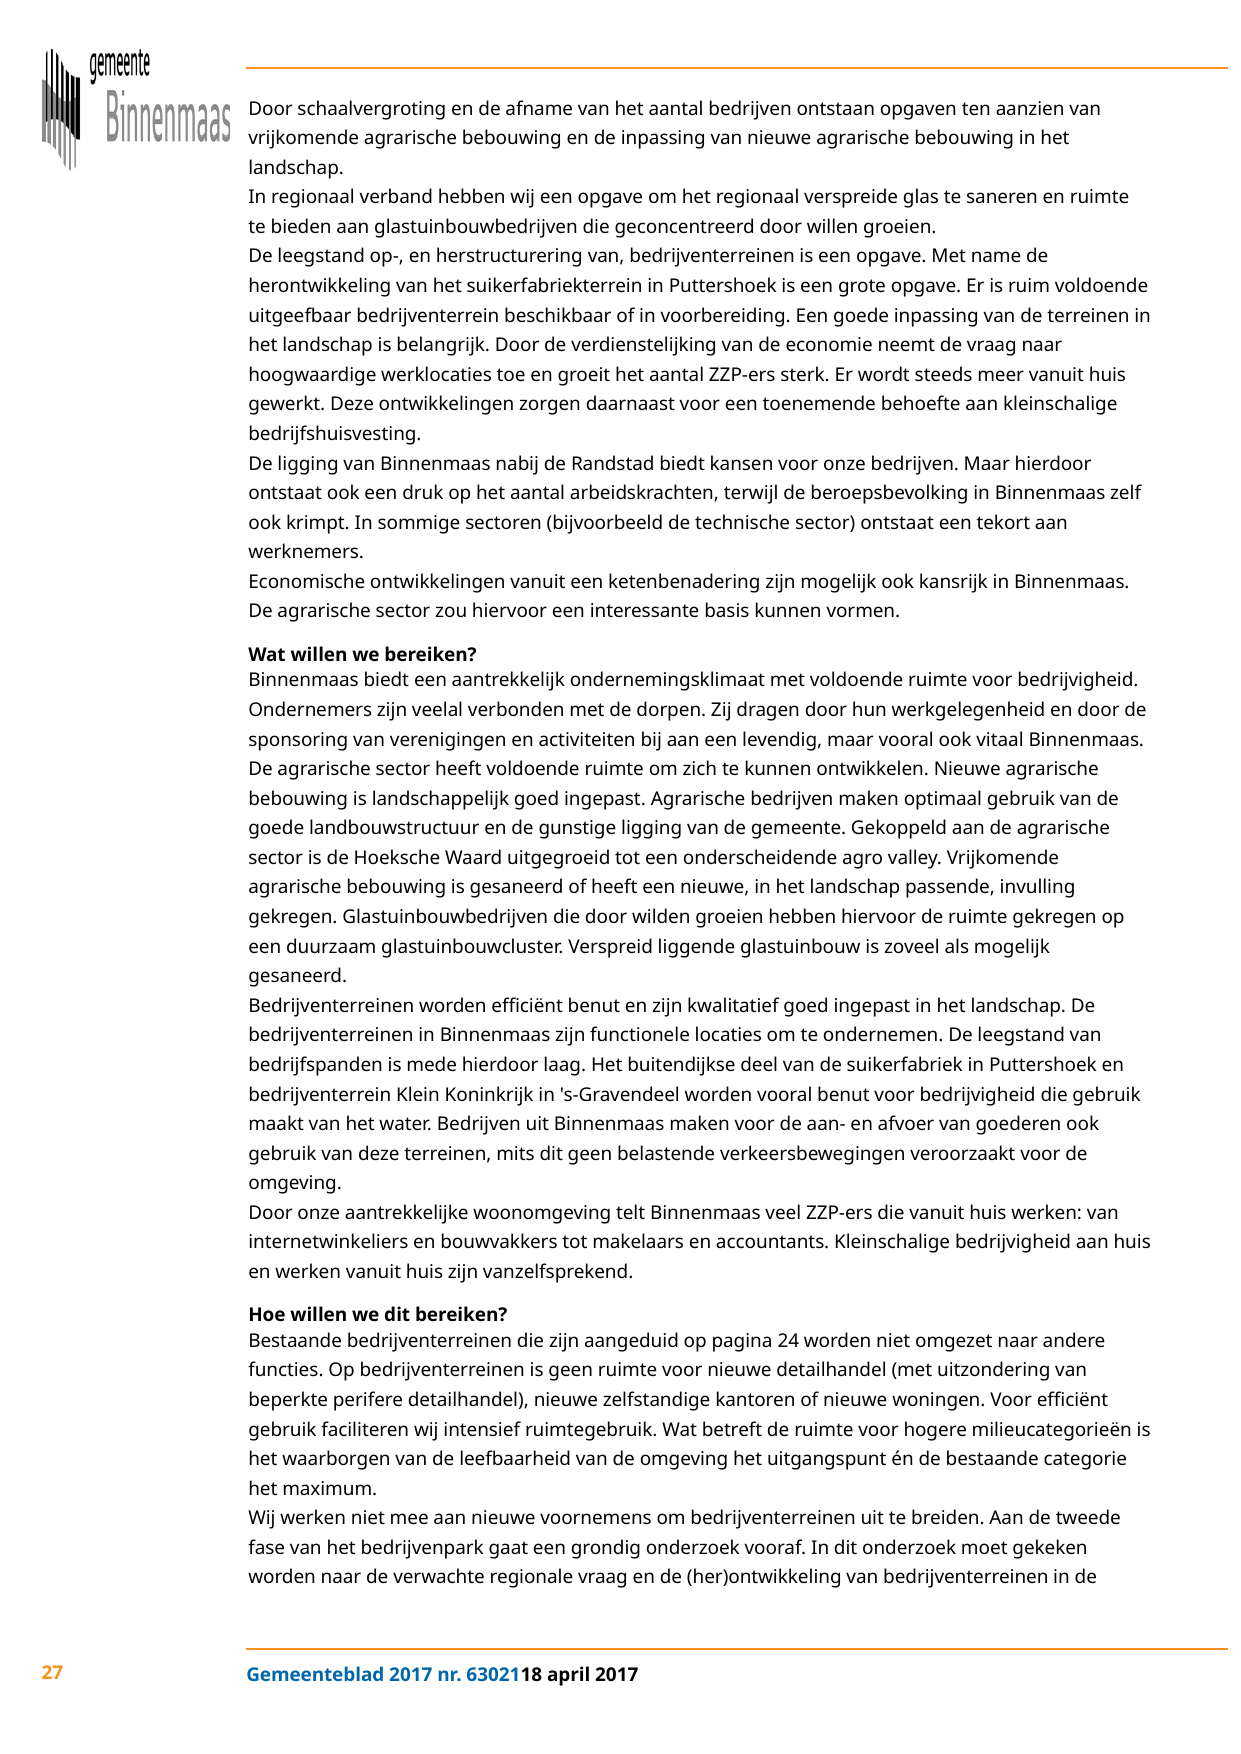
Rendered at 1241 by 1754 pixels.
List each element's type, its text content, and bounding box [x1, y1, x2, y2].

picture [41, 47, 231, 172]
text Wat willen we bereiken? [248, 641, 1152, 667]
text De ligging van Binnenmaas nabij de Randstad biedt kansen voor onze bedrijven. Maar hierdoor ontstaat ook een druk op het aantal arbeidskrachten, terwijl de beroepsbevolking in Binnenmaas zelf ook krimpt. In sommige sectoren (bijvoorbeeld de technische sector) ontstaat een tekort aan werknemers. [248, 450, 1152, 564]
text Bedrijventerreinen worden efficiënt benut en zijn kwalitatief goed ingepast in het landschap. De bedrijventerreinen in Binnenmaas zijn functionele locaties om te ondernemen. De leegstand van bedrijfspanden is mede hierdoor laag. Het buitendijkse deel van de suikerfabriek in Puttershoek en bedrijventerrein Klein Koninkrijk in 's-Gravendeel worden vooral benut voor bedrijvigheid die gebruik maakt van het water. Bedrijven uit Binnenmaas maken voor de aan- en afvoer van goederen ook gebruik van deze terreinen, mits dit geen belastende verkeersbewegingen veroorzaakt voor de omgeving. [248, 992, 1152, 1195]
text De leegstand op-, en herstructurering van, bedrijventerreinen is een opgave. Met name de herontwikkeling van het suikerfabriekterrein in Puttershoek is een grote opgave. Er is ruim voldoende uitgeefbaar bedrijventerrein beschikbaar of in voorbereiding. Een goede inpassing van de terreinen in het landschap is belangrijk. Door de verdienstelijking van de economie neemt de vraag naar hoogwaardige werklocaties toe en groeit het aantal ZZP-ers sterk. Er wordt steeds meer vanuit huis gewerkt. Deze ontwikkelingen zorgen daarnaast voor een toenemende behoefte aan kleinschalige bedrijfshuisvesting. [248, 243, 1152, 446]
text Door schaalvergroting en de afname van het aantal bedrijven ontstaan opgaven ten aanzien van vrijkomende agrarische bebouwing en de inpassing van nieuwe agrarische bebouwing in het landschap. [248, 95, 1152, 180]
text Bestaande bedrijventerreinen die zijn aangeduid op pagina 24 worden niet omgezet naar andere functies. Op bedrijventerreinen is geen ruimte voor nieuwe detailhandel (met uitzondering van beperkte perifere detailhandel), nieuwe zelfstandige kantoren of nieuwe woningen. Voor efficiënt gebruik faciliteren wij intensief ruimtegebruik. Wat betreft de ruimte voor hogere milieucategorieën is het waarborgen van de leefbaarheid van de omgeving het uitgangspunt én de bestaande categorie het maximum. [248, 1327, 1152, 1501]
text Wij werken niet mee aan nieuwe voornemens om bedrijventerreinen uit te breiden. Aan de tweede fase van het bedrijvenpark gaat een grondig onderzoek vooraf. In dit onderzoek moet gekeken worden naar de verwachte regionale vraag en de (her)ontwikkeling van bedrijventerreinen in de [248, 1504, 1152, 1589]
text Door onze aantrekkelijke woonomgeving telt Binnenmaas veel ZZP-ers die vanuit huis werken: van internetwinkeliers en bouwvakkers tot makelaars en accountants. Kleinschalige bedrijvigheid aan huis en werken vanuit huis zijn vanzelfsprekend. [248, 1199, 1152, 1284]
text De agrarische sector heeft voldoende ruimte om zich te kunnen ontwikkelen. Nieuwe agrarische bebouwing is landschappelijk goed ingepast. Agrarische bedrijven maken optimaal gebruik van de goede landbouwstructuur en de gunstige ligging van de gemeente. Gekoppeld aan de agrarische sector is de Hoeksche Waard uitgegroeid tot een onderscheidende agro valley. Vrijkomende agrarische bebouwing is gesaneerd of heeft een nieuwe, in het landschap passende, invulling gekregen. Glastuinbouwbedrijven die door wilden groeien hebben hiervoor de ruimte gekregen op een duurzaam glastuinbouwcluster. Verspreid liggende glastuinbouw is zoveel als mogelijk gesaneerd. [248, 755, 1152, 988]
text Economische ontwikkelingen vanuit een ketenbenadering zijn mogelijk ook kansrijk in Binnenmaas. De agrarische sector zou hiervoor een interessante basis kunnen vormen. [248, 568, 1152, 623]
text In regionaal verband hebben wij een opgave om het regionaal verspreide glas te saneren en ruimte te bieden aan glastuinbouwbedrijven die geconcentreerd door willen groeien. [248, 183, 1152, 239]
text Hoe willen we dit bereiken? [248, 1301, 1152, 1327]
text Binnenmaas biedt een aantrekkelijk ondernemingsklimaat met voldoende ruimte voor bedrijvigheid. Ondernemers zijn veelal verbonden met de dorpen. Zij dragen door hun werkgelegenheid en door de sponsoring van verenigingen en activiteiten bij aan een levendig, maar vooral ook vitaal Binnenmaas. [248, 667, 1152, 751]
